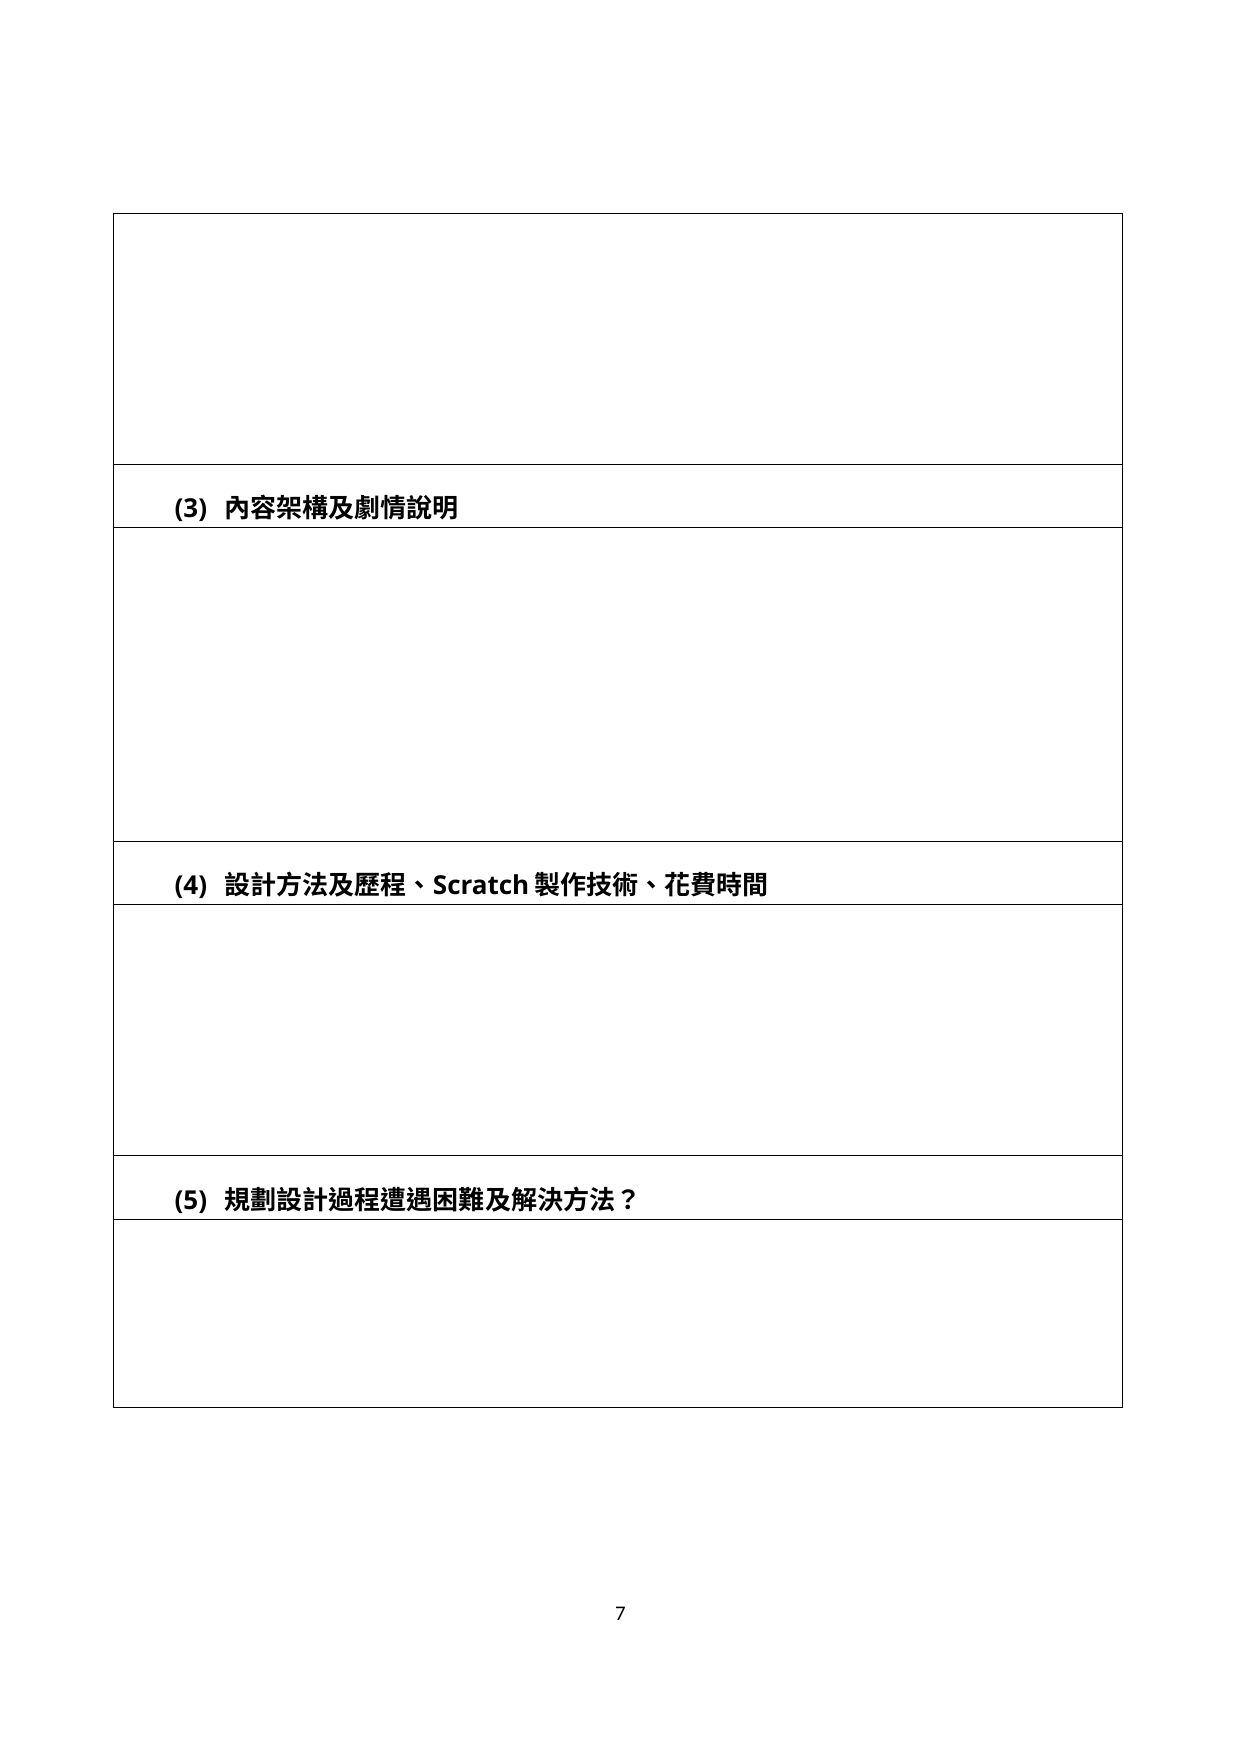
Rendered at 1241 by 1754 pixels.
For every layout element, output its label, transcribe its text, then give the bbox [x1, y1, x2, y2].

table_cell 內容架構及劇情說明 [114, 465, 1122, 527]
table_cell 設計方法及歷程、Scratch製作技術、花費時間 [114, 842, 1122, 904]
table_cell [114, 905, 1122, 1155]
table_cell [114, 214, 1122, 463]
table_cell [114, 528, 1122, 841]
table_cell 規劃設計過程遭遇困難及解決方法？ [114, 1156, 1122, 1219]
table_cell [114, 1220, 1122, 1407]
